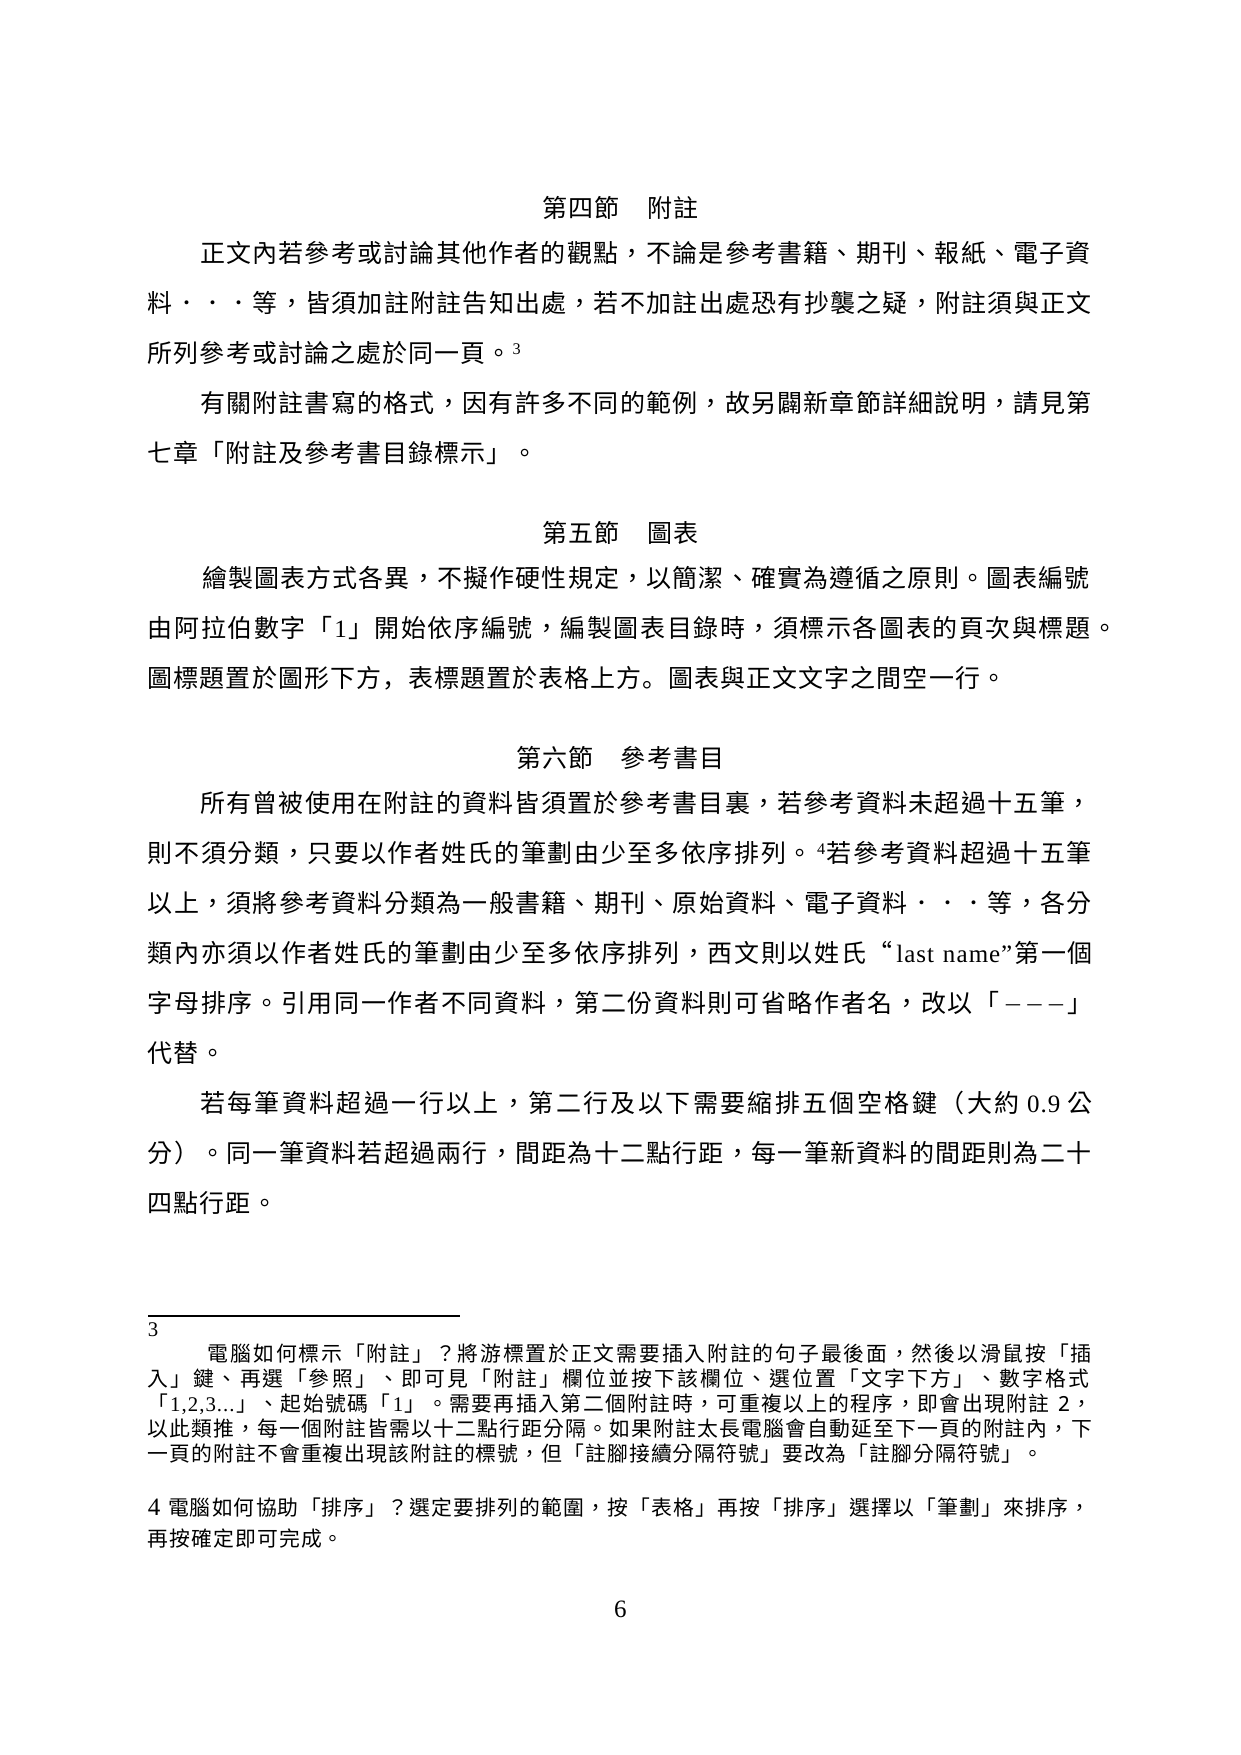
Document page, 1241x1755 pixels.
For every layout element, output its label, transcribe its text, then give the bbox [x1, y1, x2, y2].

text 若每筆資料超過一行以上，第二行及以下需要縮排五個空格鍵（大約0.9公分）。同一筆資料若超過兩行，間距為十二點行距，每一筆新資料的間距則為二十四點行距。 [148, 1073, 1093, 1223]
text 正文內若參考或討論其他作者的觀點，不論是參考書籍、期刊、報紙、電子資料．．．等，皆須加註附註告知出處，若不加註出處恐有抄襲之疑，附註須與正文所列參考或討論之處於同一頁。 [148, 223, 1093, 373]
text 第四節 附註 [148, 198, 1093, 223]
text 電腦如何標示「附註」？將游標置於正文需要插入附註的句子最後面，然後以滑鼠按「插入」鍵、再選「參照」、即可見「附註」欄位並按下該欄位、選位置「文字下方」、數字格式「1,2,3...」、起始號碼「1」。需要再插入第二個附註時，可重複以上的程序，即會出現附註2，以此類推，每一個附註皆需以十二點行距分隔。如果附註太長電腦會自動延至下一頁的附註內，下一頁的附註不會重複出現該附註的標號，但「註腳接續分隔符號」要改為「註腳分隔符號」。 [148, 1342, 1093, 1467]
text 第五節 圖表 [148, 523, 1093, 548]
subtitle 有關附註書寫的格式，因有許多不同的範例，故另闢新章節詳細說明，請見第七章「附註及參考書目錄標示」。 [148, 373, 1093, 473]
text 電腦如何協助「排序」？選定要排列的範圍，按「表格」再按「排序」選擇以「筆劃」來排序，再按確定即可完成。 [148, 1492, 1093, 1552]
text 所有曾被使用在附註的資料皆須置於參考書目裏，若參考資料未超過十五筆，則不須分類，只要以作者姓氏的筆劃由少至多依序排列。若參考資料超過十五筆以上，須將參考資料分類為一般書籍、期刊、原始資料、電子資料．．．等，各分類內亦須以作者姓氏的筆劃由少至多依序排列，西文則以姓氏“last name”第一個字母排序。引用同一作者不同資料，第二份資料則可省略作者名，改以「」代替。 [148, 773, 1093, 1073]
text 繪製圖表方式各異，不擬作硬性規定，以簡潔、確實為遵循之原則。圖表編號由阿拉伯數字「1」開始依序編號，編製圖表目錄時，須標示各圖表的頁次與標題。圖標題置於圖形下方，表標題置於表格上方。圖表與正文文字之間空一行。 [148, 548, 1093, 698]
text 第六節 參考書目 [148, 748, 1093, 773]
